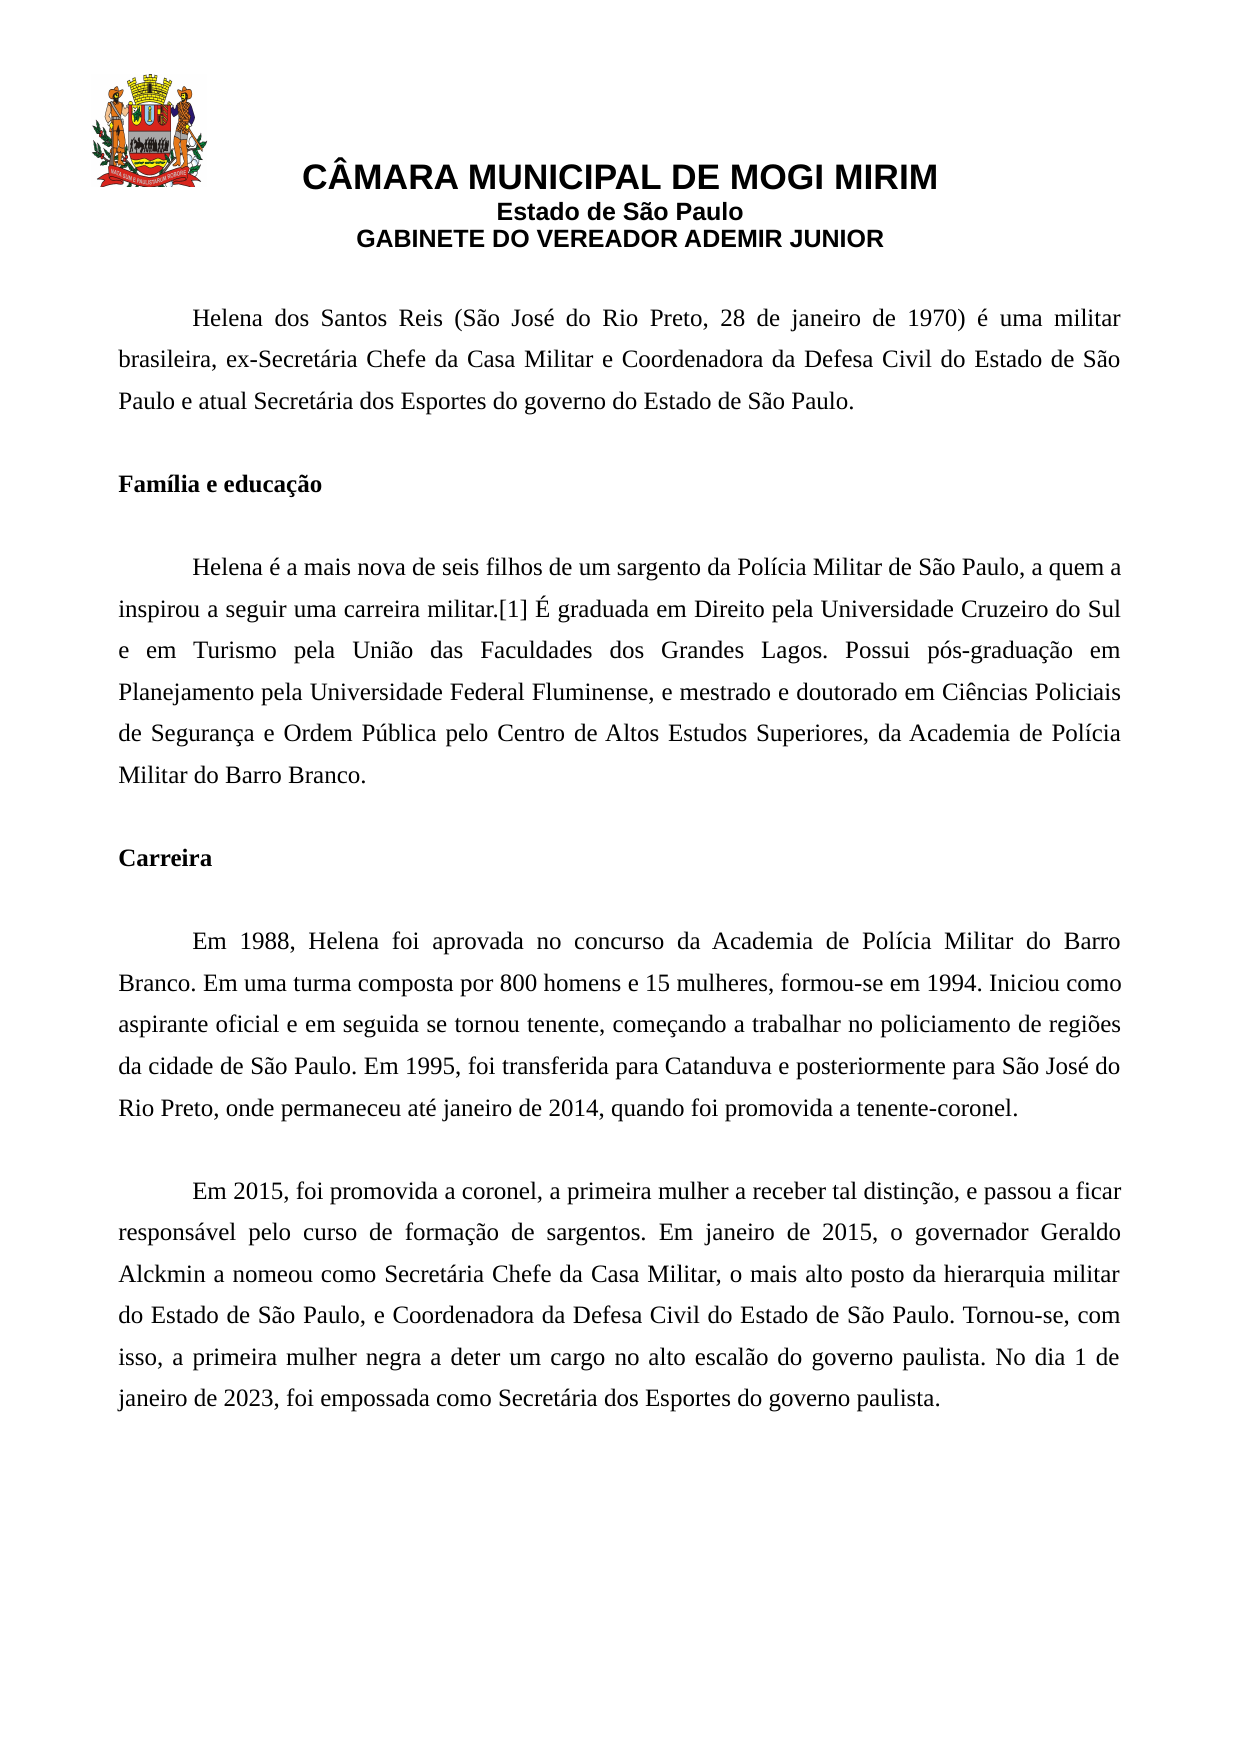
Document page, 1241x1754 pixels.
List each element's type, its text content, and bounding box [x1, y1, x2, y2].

picture [91, 74, 208, 187]
text Carreira [118, 803, 1122, 913]
text Em 2015, foi promovida a coronel, a primeira mulher a receber tal distinção, e passou a ficar responsável pelo curso de formação de sargentos. Em janeiro de 2015, o governador Geraldo Alckmin a nomeou como Secretária Chefe da Casa Militar, o mais alto posto da hierarquia militar do Estado de São Paulo, e Coordenadora da Defesa Civil do Estado de São Paulo. Tornou-se, com isso, a primeira mulher negra a deter um cargo no alto escalão do governo paulista. No dia 1 de janeiro de 2023, foi empossada como Secretária dos Esportes do governo paulista. [118, 1135, 1122, 1412]
text Helena dos Santos Reis (São José do Rio Preto, 28 de janeiro de 1970) é uma militar brasileira, ex-Secretária Chefe da Casa Militar e Coordenadora da Defesa Civil do Estado de São Paulo e atual Secretária dos Esportes do governo do Estado de São Paulo. [118, 304, 1122, 415]
text Família e educação [118, 429, 1122, 498]
text Em 1988, Helena foi aprovada no concurso da Academia de Polícia Militar do Barro Branco. Em uma turma composta por 800 homens e 15 mulheres, formou-se em 1994. Iniciou como aspirante oficial e em seguida se tornou tenente, começando a trabalhar no policiamento de regiões da cidade de São Paulo. Em 1995, foi transferida para Catanduva e posteriormente para São José do Rio Preto, onde permaneceu até janeiro de 2014, quando foi promovida a tenente-coronel. [118, 927, 1122, 1121]
text Helena é a mais nova de seis filhos de um sargento da Polícia Militar de São Paulo, a quem a inspirou a seguir uma carreira militar.[1] É graduada em Direito pela Universidade Cruzeiro do Sul e em Turismo pela União das Faculdades dos Grandes Lagos. Possui pós-graduação em Planejamento pela Universidade Federal Fluminense, e mestrado e doutorado em Ciências Policiais de Segurança e Ordem Pública pelo Centro de Altos Estudos Superiores, da Academia de Polícia Militar do Barro Branco. [118, 553, 1122, 789]
